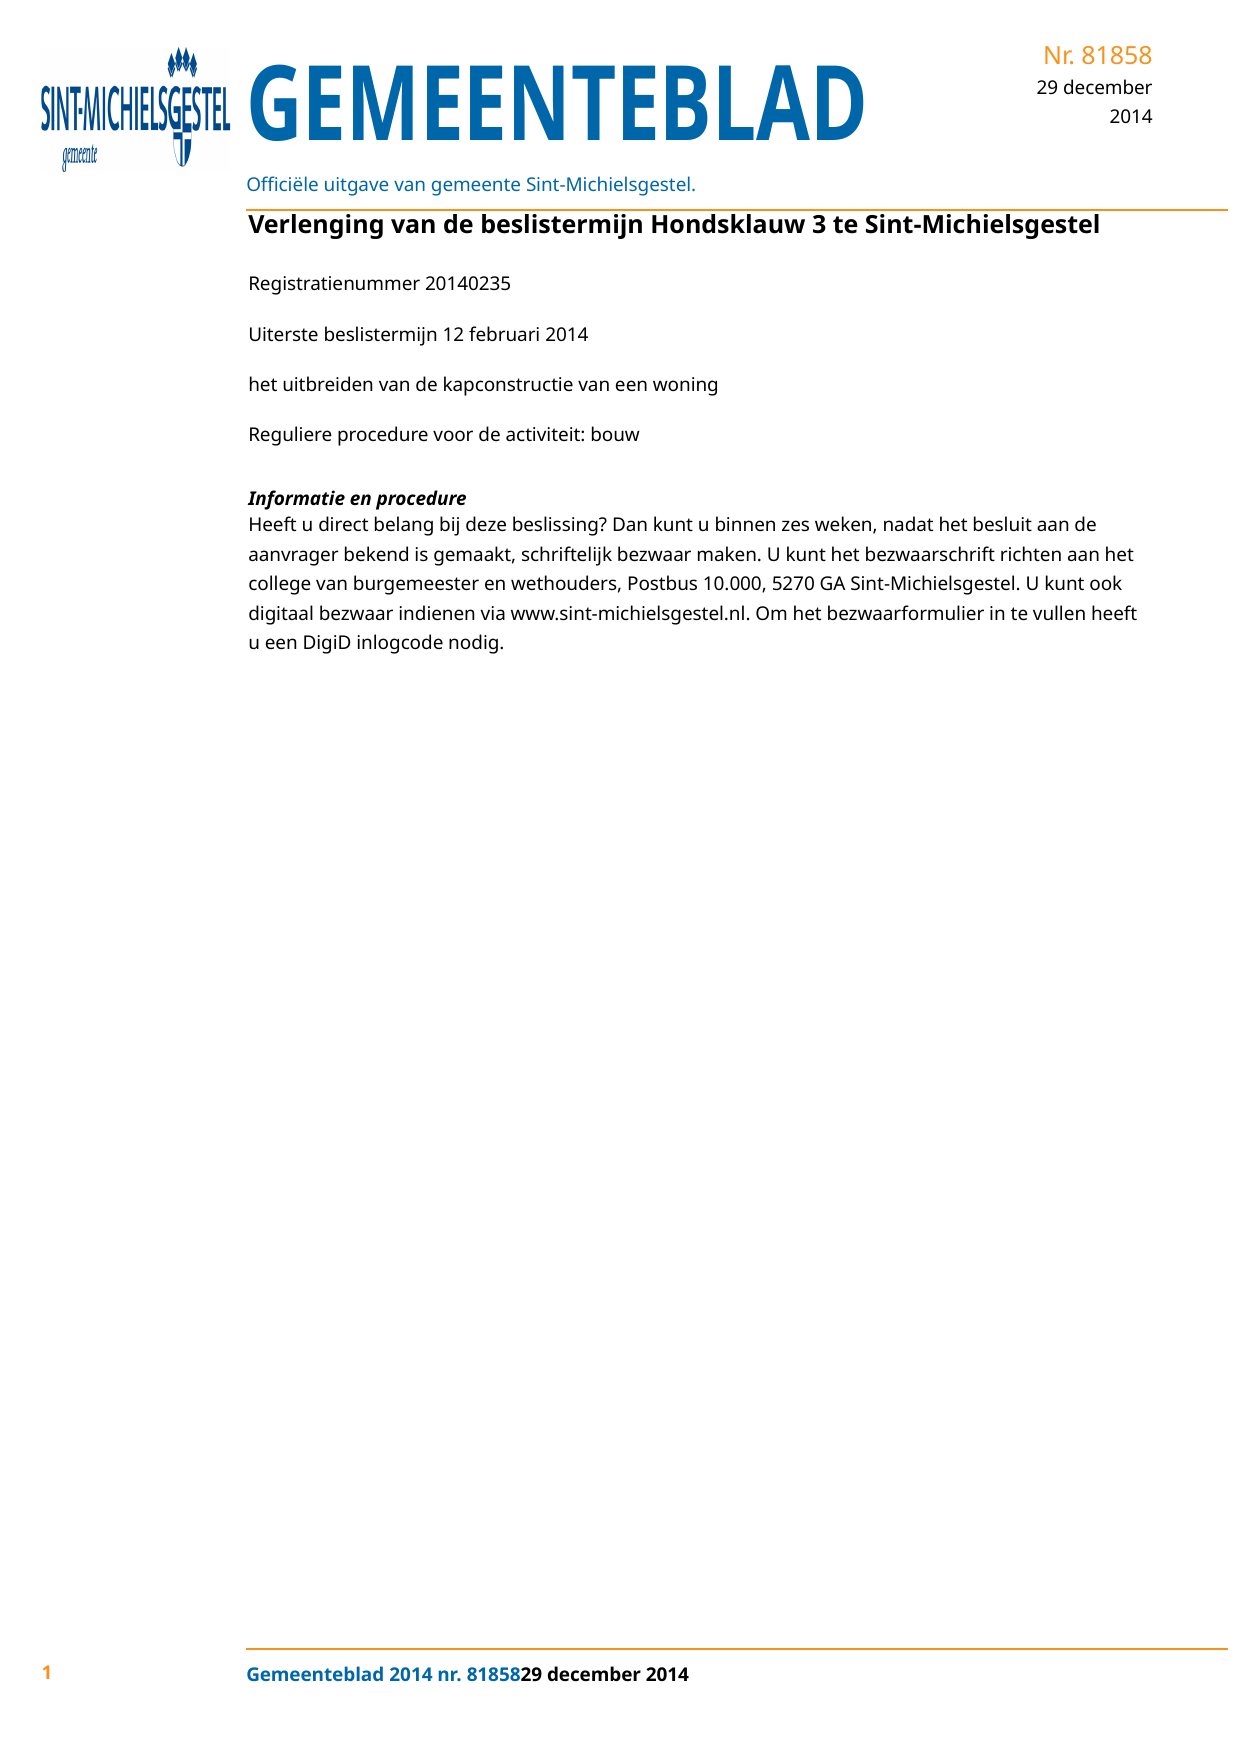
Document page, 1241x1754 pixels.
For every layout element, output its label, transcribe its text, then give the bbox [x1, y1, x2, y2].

text het uitbreiden van de kapconstructie van een woning [248, 371, 1152, 397]
picture [41, 47, 231, 172]
text Heeft u direct belang bij deze beslissing? Dan kunt u binnen zes weken, nadat het besluit aan de aanvrager bekend is gemaakt, schriftelijk bezwaar maken. U kunt het bezwaarschrift richten aan het college van burgemeester en wethouders, Postbus 10.000, 5270 GA Sint-Michielsgestel. U kunt ook digitaal bezwaar indienen via www.sint-michielsgestel.nl. Om het bezwaarformulier in te vullen heeft u een DigiD inlogcode nodig. [248, 511, 1152, 655]
text Informatie en procedure [248, 486, 1152, 511]
text Reguliere procedure voor de activiteit: bouw [248, 422, 1152, 447]
text Uiterste beslistermijn 12 februari 2014 [248, 321, 1152, 346]
text Verlenging van de beslistermijn Hondsklauw 3 te Sint-Michielsgestel [248, 211, 1152, 241]
text Registratienummer 20140235 [248, 270, 1152, 296]
